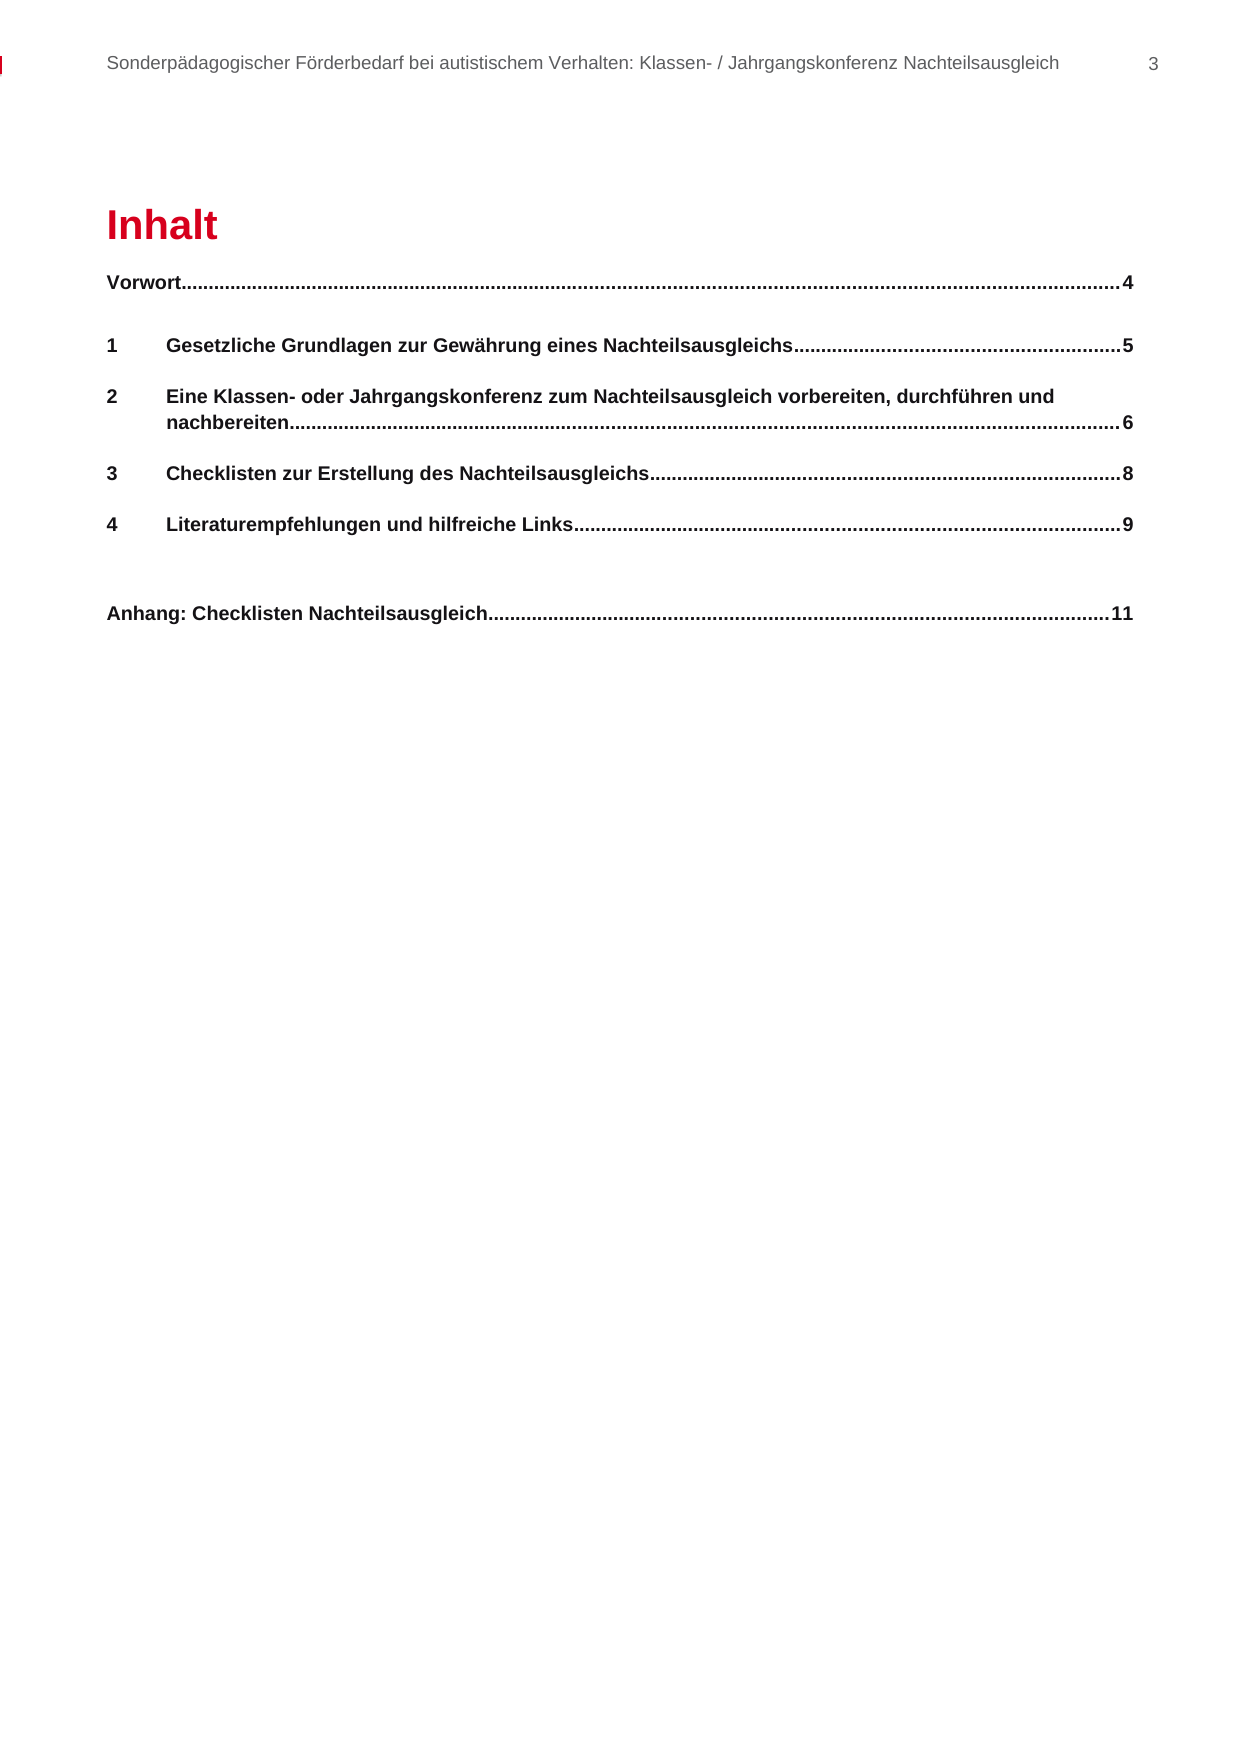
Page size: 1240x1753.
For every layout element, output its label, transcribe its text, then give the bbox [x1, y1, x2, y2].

text 1 Gesetzliche Grundlagen zur Gewährung eines Nachteilsausgleichs 5 [106, 332, 1133, 358]
text 4 Literaturempfehlungen und hilfreiche Links 9 [106, 511, 1133, 537]
text 3 Checklisten zur Erstellung des Nachteilsausgleichs 8 [106, 460, 1133, 486]
text Anhang: Checklisten Nachteilsausgleich 11 [106, 599, 1133, 626]
text Inhalt [106, 200, 1133, 248]
text Vorwort 4 [106, 268, 1133, 294]
text 2 Eine Klassen- oder Jahrgangskonferenz zum Nachteilsausgleich vorbereiten, durchführen und nachbereiten 6 [106, 383, 1133, 435]
